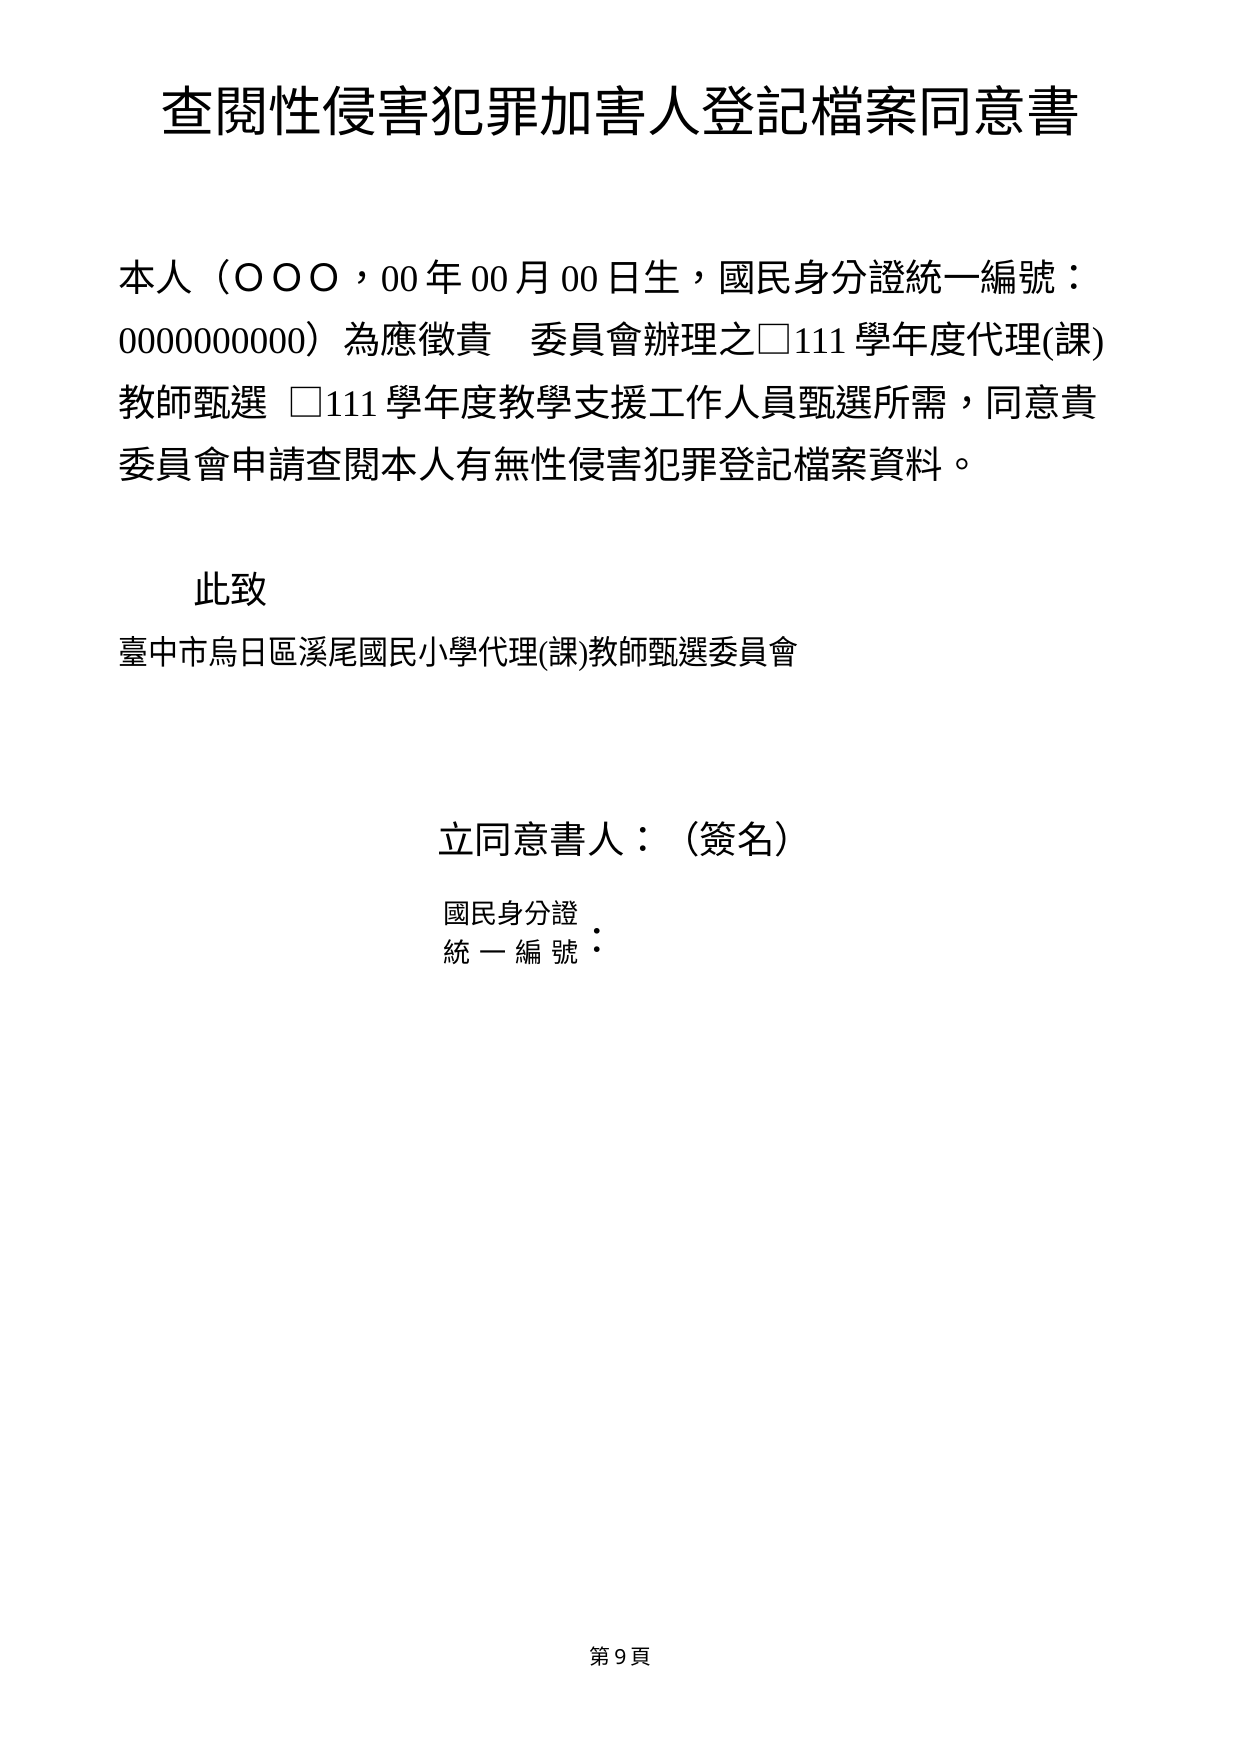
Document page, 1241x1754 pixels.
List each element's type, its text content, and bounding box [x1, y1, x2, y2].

text 此致 [118, 545, 1122, 608]
text 本人（ＯＯＯ，00年00月00日生，國民身分證統一編號：0000000000）為應徵貴 委員會辦理之□111學年度代理(課)教師甄選 □111學年度教學支援工作人員甄選所需，同意貴委員會申請查閱本人有無性侵害犯罪登記檔案資料。 [118, 233, 1122, 483]
text 臺中市烏日區溪尾國民小學代理(課)教師甄選委員會 [118, 608, 1122, 670]
text 國民身分證統一編號： [118, 858, 1122, 983]
text 查閱性侵害犯罪加害人登記檔案同意書 [118, 68, 1122, 147]
text 立同意書人：（簽名） [118, 795, 1122, 858]
